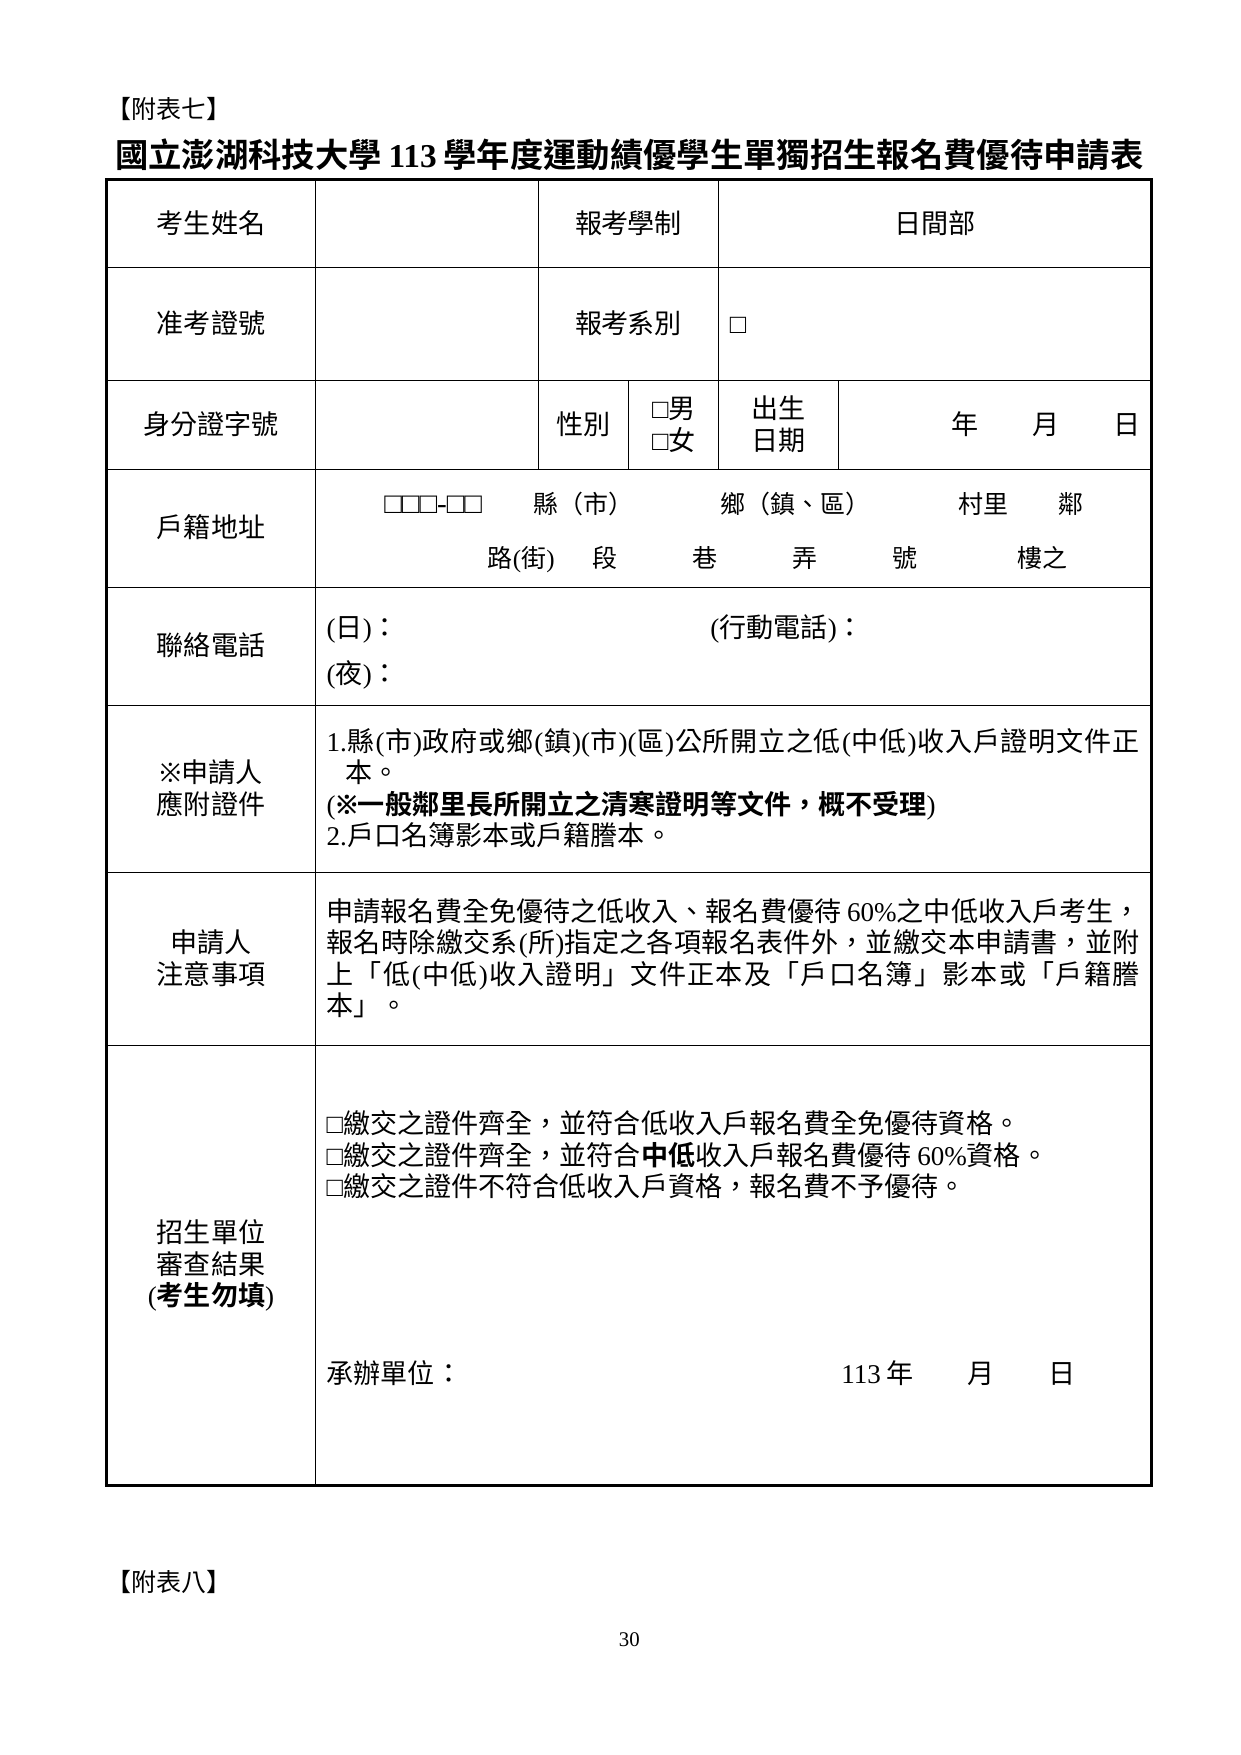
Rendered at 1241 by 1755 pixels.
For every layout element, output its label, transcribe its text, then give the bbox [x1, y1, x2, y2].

table_header [316, 181, 538, 267]
table_cell □繳交之證件齊全，並符合低收入戶報名費全免優待資格。 □繳交之證件齊全，並符合中低收入戶報名費優待60%資格。 □繳交之證件不符合低收入戶資格，報名費不予優待。 承辦單位： 113年 月 日 [316, 1046, 1150, 1483]
table_cell □男 □女 [629, 381, 718, 469]
table_cell 申請報名費全免優待之低收入、報名費優待60%之中低收入戶考生，報名時除繳交系(所)指定之各項報名表件外，並繳交本申請書，並附上「低(中低)收入證明」文件正本及「戶口名簿」影本或「戶籍謄本」。 [316, 873, 1150, 1045]
table_header 日間部 [719, 181, 1150, 267]
table_cell 性別 [539, 381, 628, 469]
table_cell 聯絡電話 [108, 588, 315, 705]
table_header 報考學制 [539, 181, 718, 267]
table_cell 戶籍地址 [108, 470, 315, 587]
table_cell 1.縣(市)政府或鄉(鎮)(市)(區)公所開立之低(中低)收入戶證明文件正本。 (※一般鄰里長所開立之清寒證明等文件，概不受理) 2.戶口名簿影本或戶籍謄本。 [316, 706, 1150, 872]
text 【附表八】 [106, 1562, 1152, 1599]
table_cell 准考證號 [108, 268, 315, 380]
table_cell 身分證字號 [108, 381, 315, 469]
table_cell 報考系別 [539, 268, 718, 380]
text 【附表七】 [106, 89, 1152, 126]
table_cell [316, 268, 538, 380]
table_cell 招生單位 審查結果 (考生勿填) [108, 1046, 315, 1483]
table_cell ※申請人 應附證件 [108, 706, 315, 872]
table_cell [316, 381, 538, 469]
table_cell (日)： (行動電話)： (夜)： [316, 588, 1150, 705]
table_header 考生姓名 [108, 181, 315, 267]
table_cell 年 月 日 [839, 381, 1150, 469]
text 國立澎湖科技大學113學年度運動績優學生單獨招生報名費優待申請表 [106, 126, 1152, 178]
table_cell □ [719, 268, 1150, 380]
table_cell 申請人 注意事項 [108, 873, 315, 1045]
table_cell □□□-□□ 縣（市） 鄉（鎮、區） 村里 鄰 路(街) 段 巷 弄 號 樓之 [316, 470, 1150, 587]
table_cell 出生 日期 [719, 381, 838, 469]
